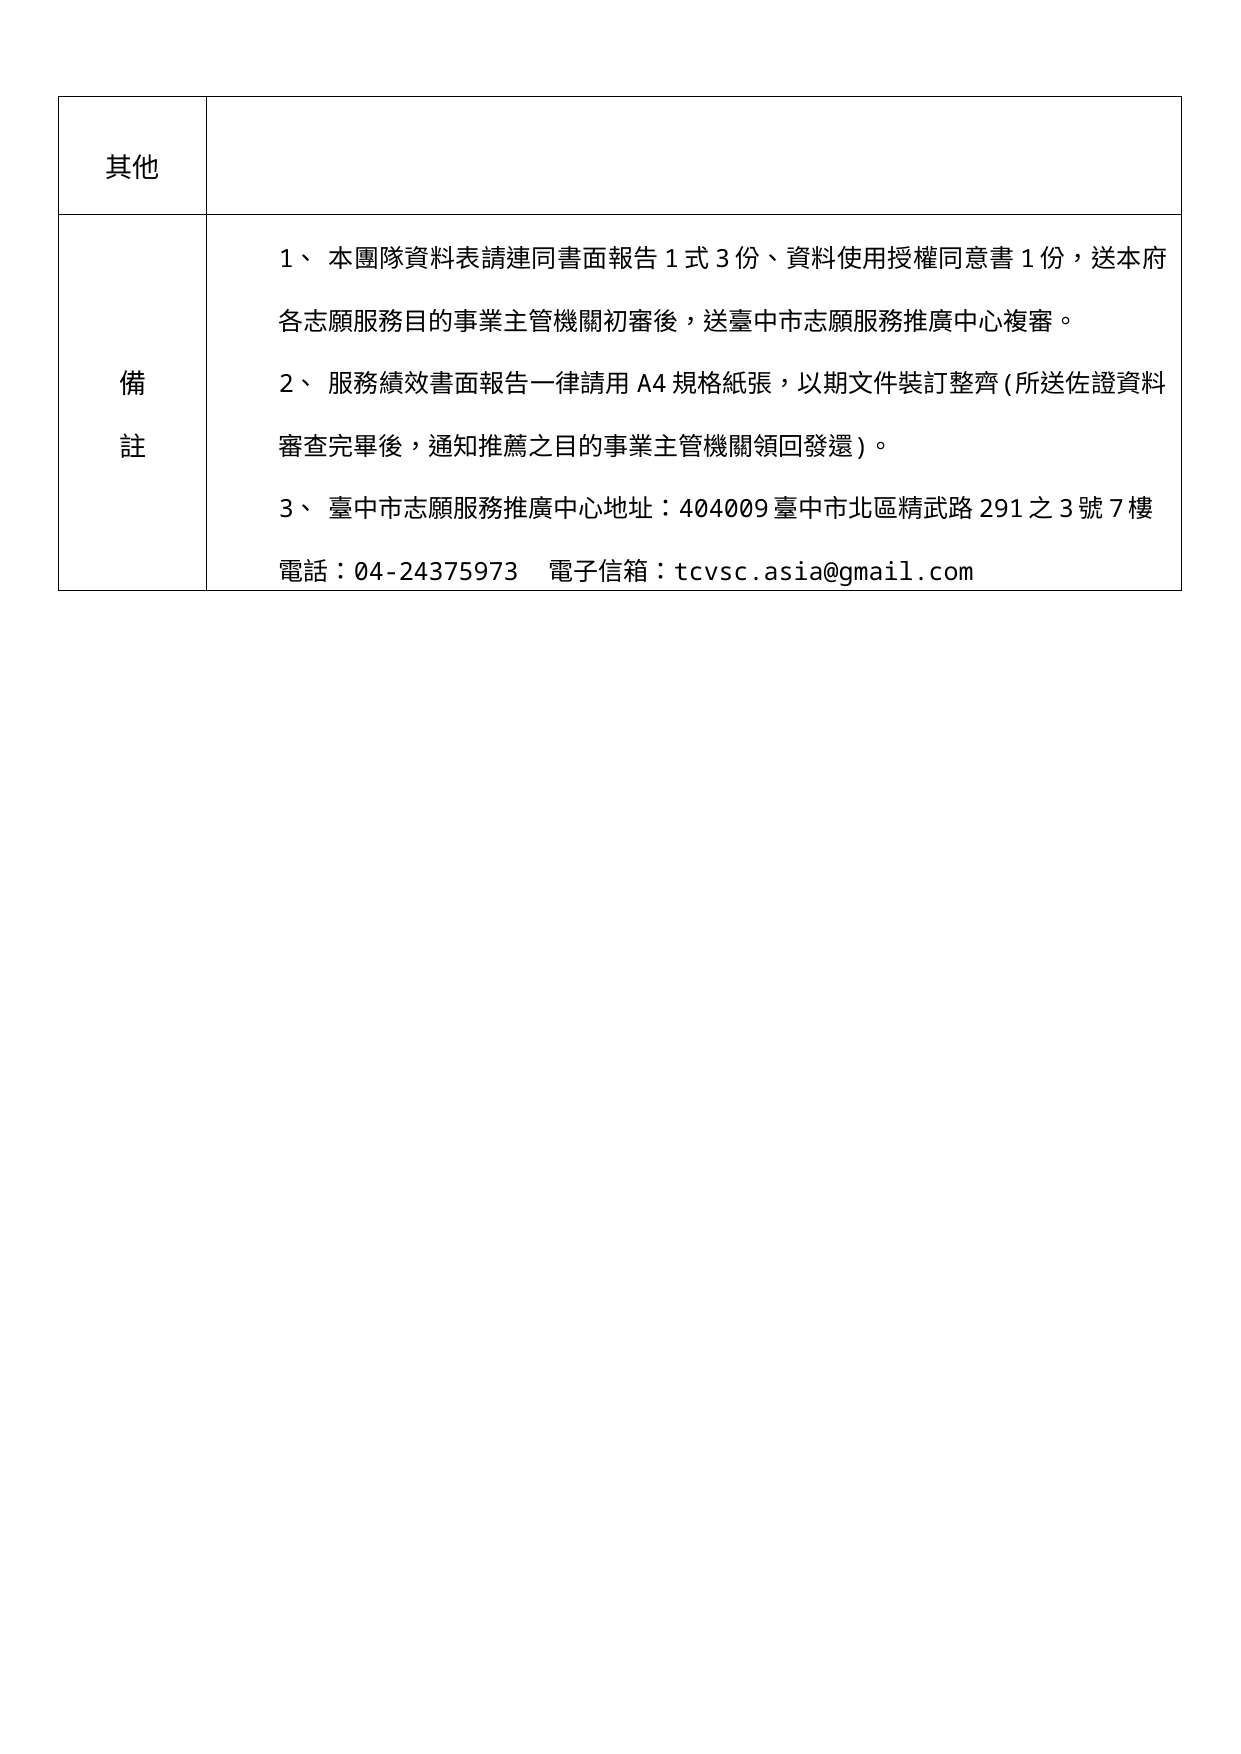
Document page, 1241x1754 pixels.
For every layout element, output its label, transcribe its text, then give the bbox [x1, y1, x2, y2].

table_cell [207, 97, 1181, 214]
table_cell 本團隊資料表請連同書面報告1式3份、資料使用授權同意書1份，送本府各志願服務目的事業主管機關初審後，送臺中市志願服務推廣中心複審。 服務績效書面報告一律請用A4規格紙張，以期文件裝訂整齊(所送佐證資料審查完畢後，通知推薦之目的事業主管機關領回發還)。 臺中市志願服務推廣中心地址：404009臺中市北區精武路291之3號7樓 電話：04-24375973 電子信箱：tcvsc.asia@gmail.com [207, 215, 1181, 590]
table_cell 備 註 [59, 215, 206, 590]
table_cell 其他 [59, 97, 206, 214]
